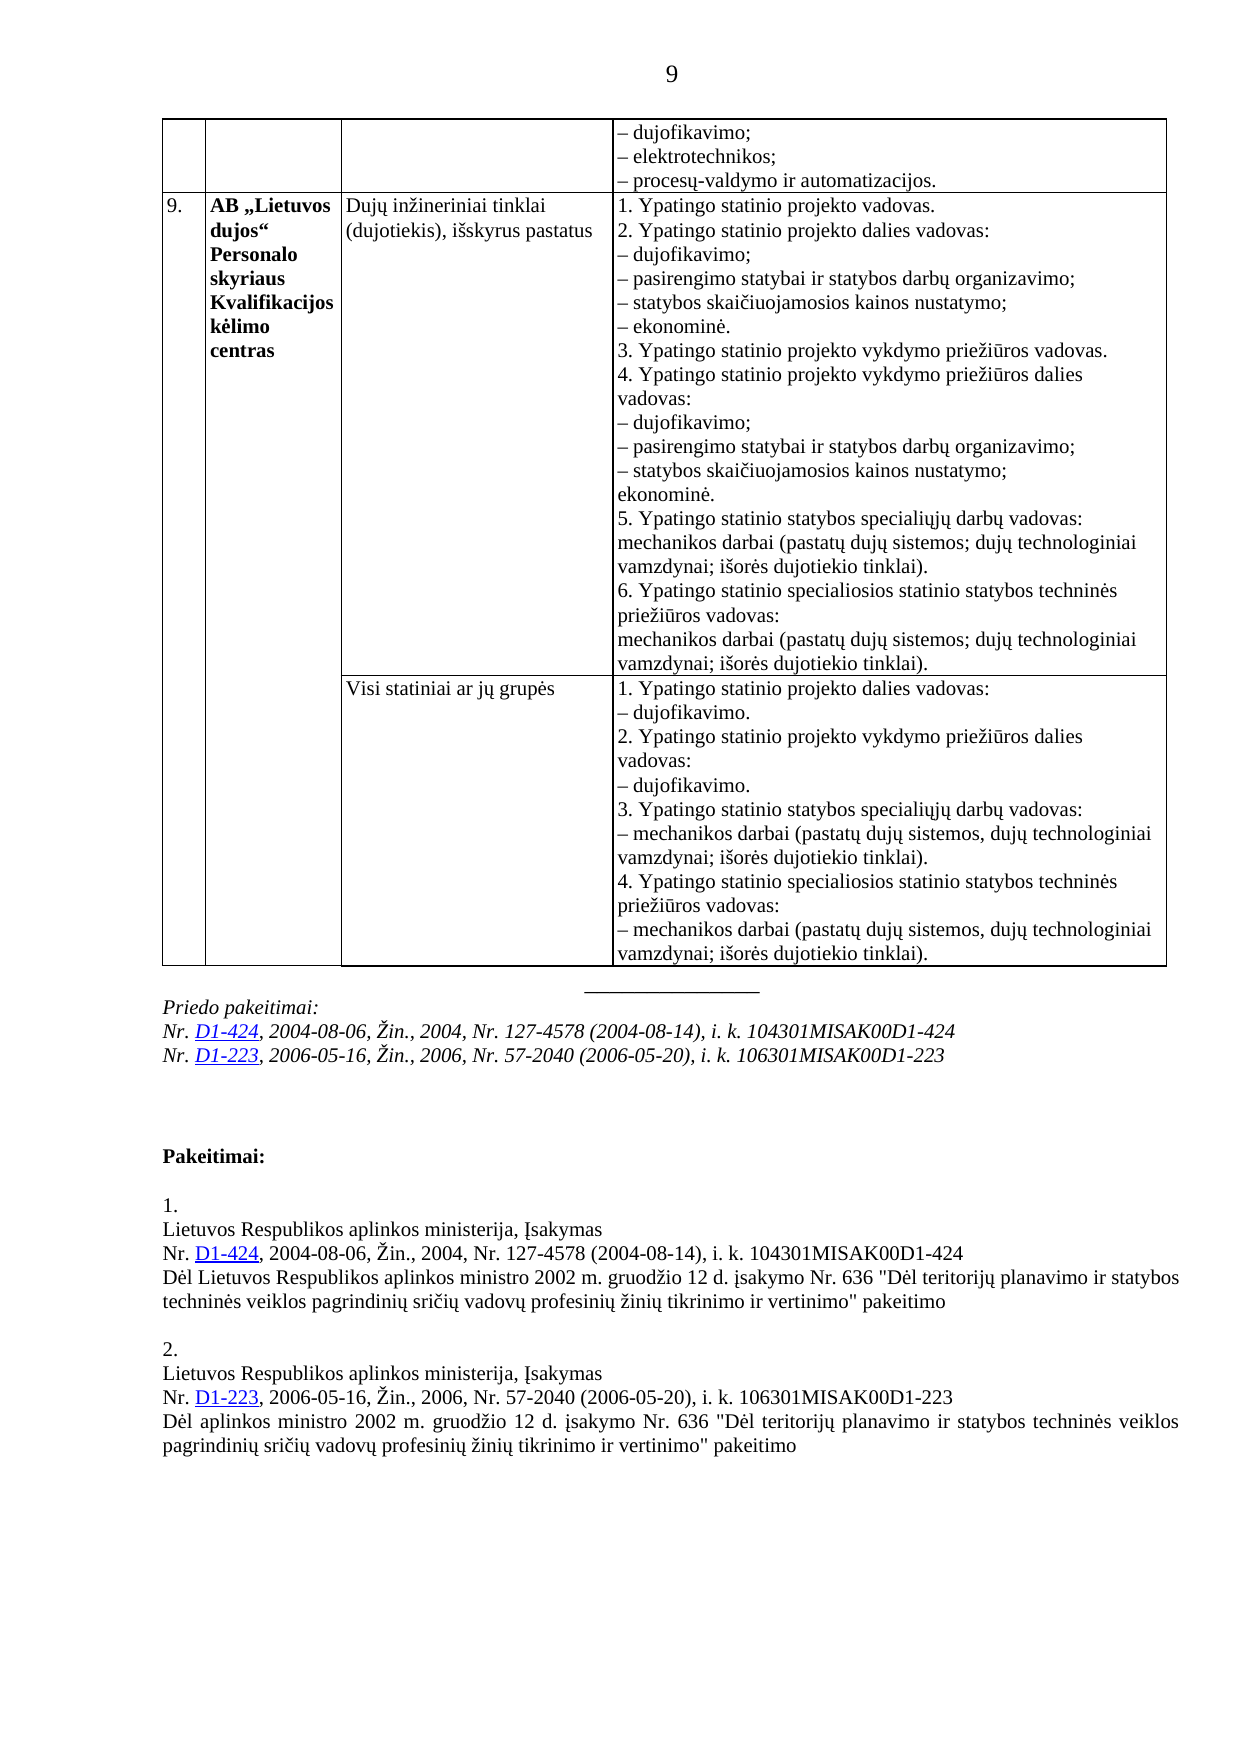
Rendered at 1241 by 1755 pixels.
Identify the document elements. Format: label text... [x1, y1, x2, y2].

table_cell [206, 675, 341, 965]
text Lietuvos Respublikos aplinkos ministerija, Įsakymas [162, 1361, 1181, 1385]
table_cell [206, 120, 341, 192]
table_cell Visi statiniai ar jų grupės [342, 676, 612, 965]
text Lietuvos Respublikos aplinkos ministerija, Įsakymas [162, 1217, 1181, 1241]
table_cell [342, 120, 612, 192]
table_cell Dujų inžineriniai tinklai (dujotiekis), išskyrus pastatus [342, 193, 612, 675]
text Nr. D1-223, 2006-05-16, Žin., 2006, Nr. 57-2040 (2006-05-20), i. k. 106301MISAK00D1-223 [162, 1043, 1181, 1067]
text Nr. D1-223, 2006-05-16, Žin., 2006, Nr. 57-2040 (2006-05-20), i. k. 106301MISAK00D1-223 [162, 1385, 1181, 1409]
text 1. [162, 1192, 1181, 1217]
table_cell 1. Ypatingo statinio projekto dalies vadovas: – dujofikavimo. 2. Ypatingo statinio projekto vykdymo priežiūros dalies vadovas: – dujofikavimo. 3. Ypatingo statinio statybos specialiųjų darbų vadovas: – mechanikos darbai (pastatų dujų sistemos, dujų technologiniai vamzdynai; išorės dujotiekio tinklai). 4. Ypatingo statinio specialiosios statinio statybos techninės priežiūros vadovas: – mechanikos darbai (pastatų dujų sistemos, dujų technologiniai vamzdynai; išorės dujotiekio tinklai). [614, 676, 1166, 965]
table_cell – dujofikavimo; – elektrotechnikos; – procesų-valdymo ir automatizacijos. [614, 120, 1166, 192]
table_cell AB „Lietuvos dujos“ Personalo skyriaus Kvalifikacijos kėlimo centras [206, 193, 341, 675]
table_cell [163, 120, 205, 192]
text 2. [162, 1337, 1181, 1361]
text Pakeitimai: [162, 1144, 1181, 1168]
table_cell 1. Ypatingo statinio projekto vadovas. 2. Ypatingo statinio projekto dalies vadovas: – dujofikavimo; – pasirengimo statybai ir statybos darbų organizavimo; – statybos skaičiuojamosios kainos nustatymo; – ekonominė. 3. Ypatingo statinio projekto vykdymo priežiūros vadovas. 4. Ypatingo statinio projekto vykdymo priežiūros dalies vadovas: – dujofikavimo; – pasirengimo statybai ir statybos darbų organizavimo; – statybos skaičiuojamosios kainos nustatymo; ekonominė. 5. Ypatingo statinio statybos specialiųjų darbų vadovas: mechanikos darbai (pastatų dujų sistemos; dujų technologiniai vamzdynai; išorės dujotiekio tinklai). 6. Ypatingo statinio specialiosios statinio statybos techninės priežiūros vadovas: mechanikos darbai (pastatų dujų sistemos; dujų technologiniai vamzdynai; išorės dujotiekio tinklai). [614, 193, 1166, 675]
table_cell 9. [163, 193, 205, 675]
text Priedo pakeitimai: [162, 995, 1181, 1019]
text Nr. D1-424, 2004-08-06, Žin., 2004, Nr. 127-4578 (2004-08-14), i. k. 104301MISAK00D1-424 [162, 1241, 1181, 1265]
text Nr. D1-424, 2004-08-06, Žin., 2004, Nr. 127-4578 (2004-08-14), i. k. 104301MISAK00D1-424 [162, 1019, 1181, 1043]
table_cell [163, 675, 205, 965]
text ______________ [162, 967, 1181, 995]
text Dėl aplinkos ministro 2002 m. gruodžio 12 d. įsakymo Nr. 636 "Dėl teritorijų planavimo ir statybos techninės veiklos pagrindinių sričių vadovų profesinių žinių tikrinimo ir vertinimo" pakeitimo [162, 1409, 1181, 1457]
text Dėl Lietuvos Respublikos aplinkos ministro 2002 m. gruodžio 12 d. įsakymo Nr. 636 "Dėl teritorijų planavimo ir statybos techninės veiklos pagrindinių sričių vadovų profesinių žinių tikrinimo ir vertinimo" pakeitimo [162, 1265, 1181, 1313]
